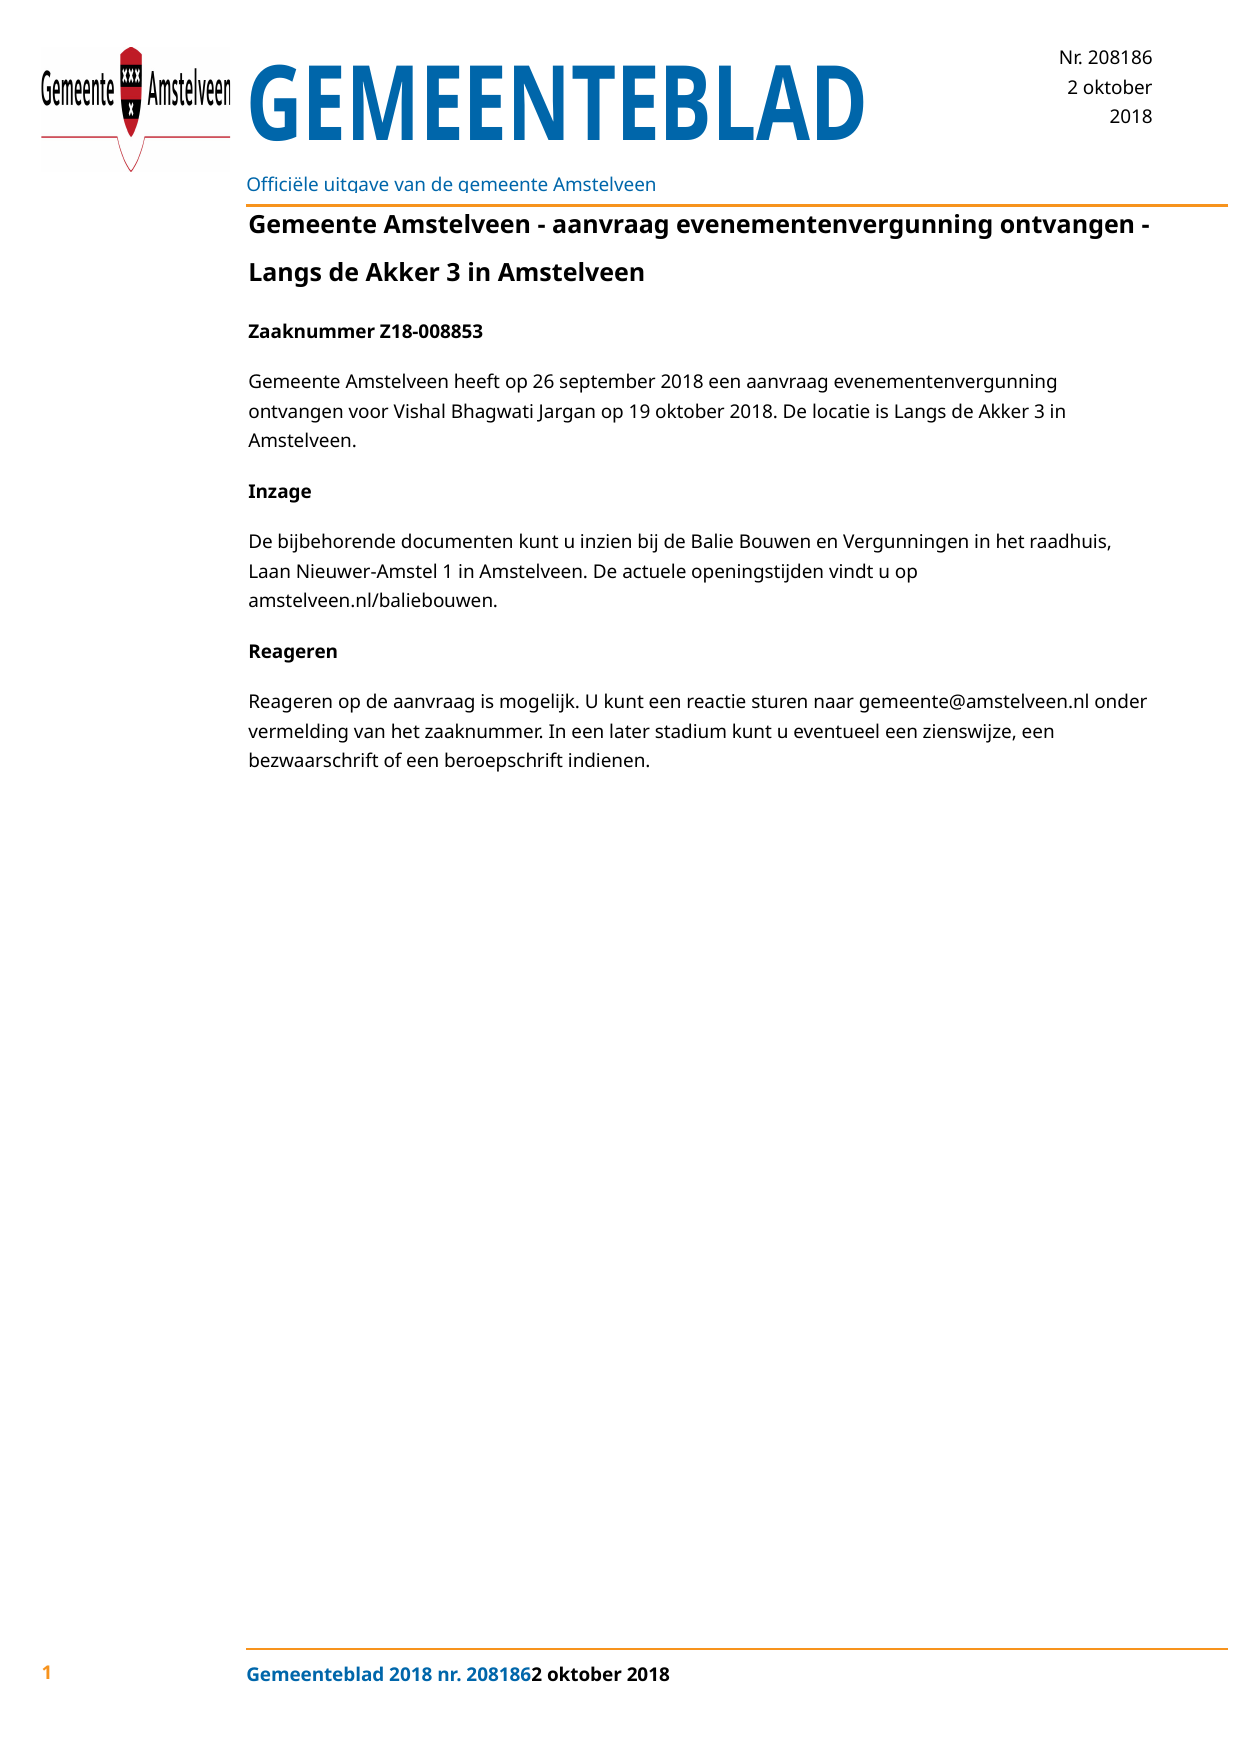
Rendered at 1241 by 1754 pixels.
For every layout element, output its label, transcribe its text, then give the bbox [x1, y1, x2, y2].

text Gemeente Amstelveen - aanvraag evenementenvergunning ontvangen - Langs de Akker 3 in Amstelveen [248, 207, 1152, 288]
text Inzage [248, 478, 1152, 504]
picture [41, 47, 231, 172]
text Reageren [248, 638, 1152, 664]
text Zaaknummer Z18-008853 [248, 318, 1152, 344]
text Gemeente Amstelveen heeft op 26 september 2018 een aanvraag evenementenvergunning ontvangen voor Vishal Bhagwati Jargan op 19 oktober 2018. De locatie is Langs de Akker 3 in Amstelveen. [248, 368, 1152, 453]
text De bijbehorende documenten kunt u inzien bij de Balie Bouwen en Vergunningen in het raadhuis, Laan Nieuwer-Amstel 1 in Amstelveen. De actuele openingstijden vindt u op amstelveen.nl/baliebouwen. [248, 528, 1152, 613]
text Reageren op de aanvraag is mogelijk. U kunt een reactie sturen naar gemeente@amstelveen.nl onder vermelding van het zaaknummer. In een later stadium kunt u eventueel een zienswijze, een bezwaarschrift of een beroepschrift indienen. [248, 688, 1152, 773]
